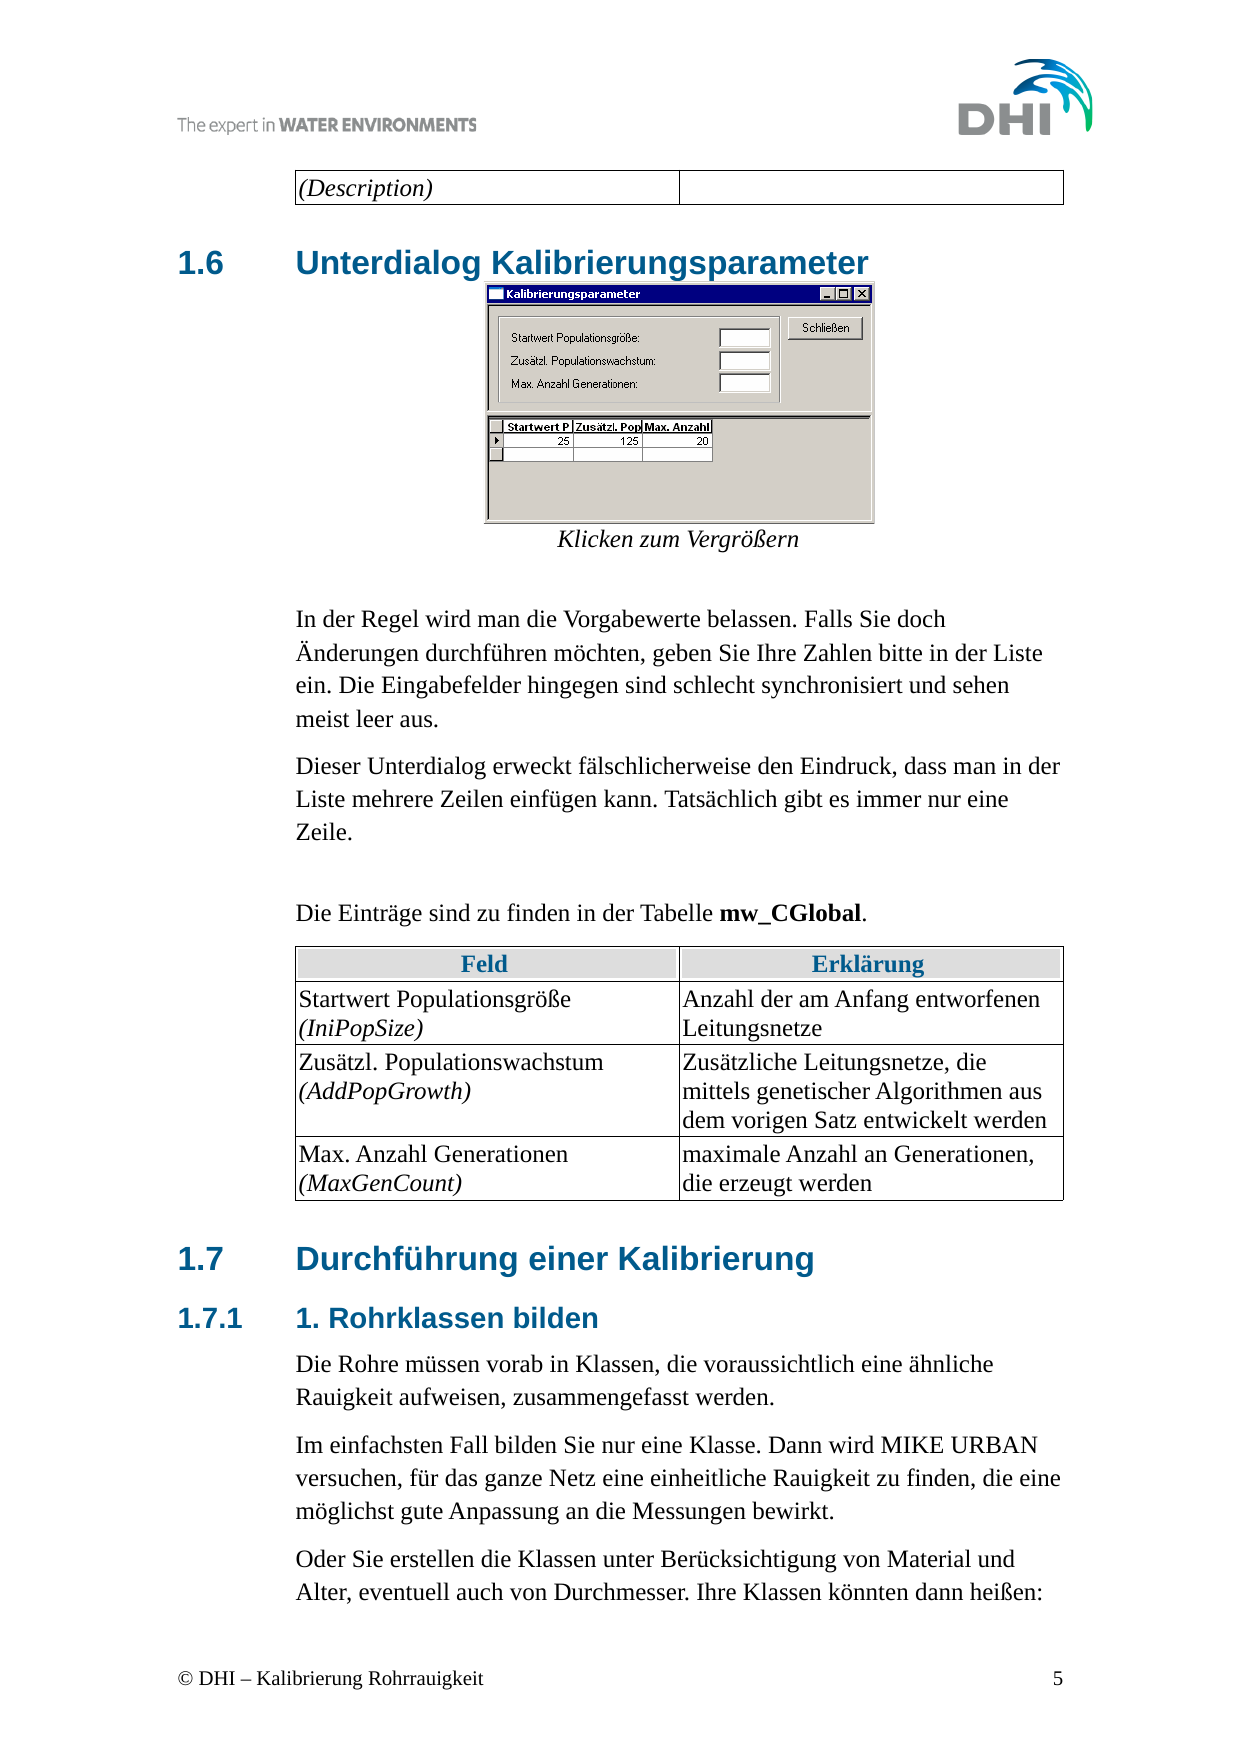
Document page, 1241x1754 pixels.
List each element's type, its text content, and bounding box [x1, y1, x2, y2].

text Im einfachsten Fall bilden Sie nur eine Klasse. Dann wird MIKE URBAN versuchen, für das ganze Netz eine einheitliche Rauigkeit zu finden, die eine möglichst gute Anpassung an die Messungen bewirkt. [295, 1430, 1063, 1525]
picture [958, 59, 1093, 135]
picture [483, 281, 875, 524]
table_cell Zusätzliche Leitungsnetze, die mittels genetischer Algorithmen aus dem vorigen Satz entwickelt werden [680, 1045, 1063, 1136]
text Die Rohre müssen vorab in Klassen, die voraussichtlich eine ähnliche Rauigkeit aufweisen, zusammengefasst werden. [295, 1349, 1063, 1411]
text Die Einträge sind zu finden in der Tabelle mw_CGlobal. [295, 898, 1063, 927]
text Klicken zum Vergrößern [484, 524, 874, 552]
subtitle Unterdialog Kalibrierungsparameter [177, 243, 1063, 281]
table_cell [680, 171, 1063, 204]
picture [177, 117, 477, 135]
table_cell (Description) [296, 171, 679, 204]
table_cell maximale Anzahl an Generationen, die erzeugt werden [680, 1137, 1063, 1200]
subtitle 1. Rohrklassen bilden [177, 1301, 1063, 1334]
table_header Erklärung [680, 947, 1063, 981]
table_cell Startwert Populationsgröße (IniPopSize) [296, 982, 679, 1044]
table_cell Anzahl der am Anfang entworfenen Leitungsnetze [680, 982, 1063, 1044]
table_cell Max. Anzahl Generationen (MaxGenCount) [296, 1137, 679, 1200]
text In der Regel wird man die Vorgabewerte belassen. Falls Sie doch Änderungen durchführen möchten, geben Sie Ihre Zahlen bitte in der Liste ein. Die Eingabefelder hingegen sind schlecht synchronisiert und sehen meist leer aus. [295, 604, 1063, 732]
table_cell Zusätzl. Populationswachstum (AddPopGrowth) [296, 1045, 679, 1136]
table_header Feld [296, 947, 679, 981]
subtitle Durchführung einer Kalibrierung [177, 1238, 1063, 1277]
text Oder Sie erstellen die Klassen unter Berücksichtigung von Material und Alter, eventuell auch von Durchmesser. Ihre Klassen könnten dann heißen: [295, 1544, 1063, 1606]
text Dieser Unterdialog erweckt fälschlicherweise den Eindruck, dass man in der Liste mehrere Zeilen einfügen kann. Tatsächlich gibt es immer nur eine Zeile. [295, 751, 1063, 879]
